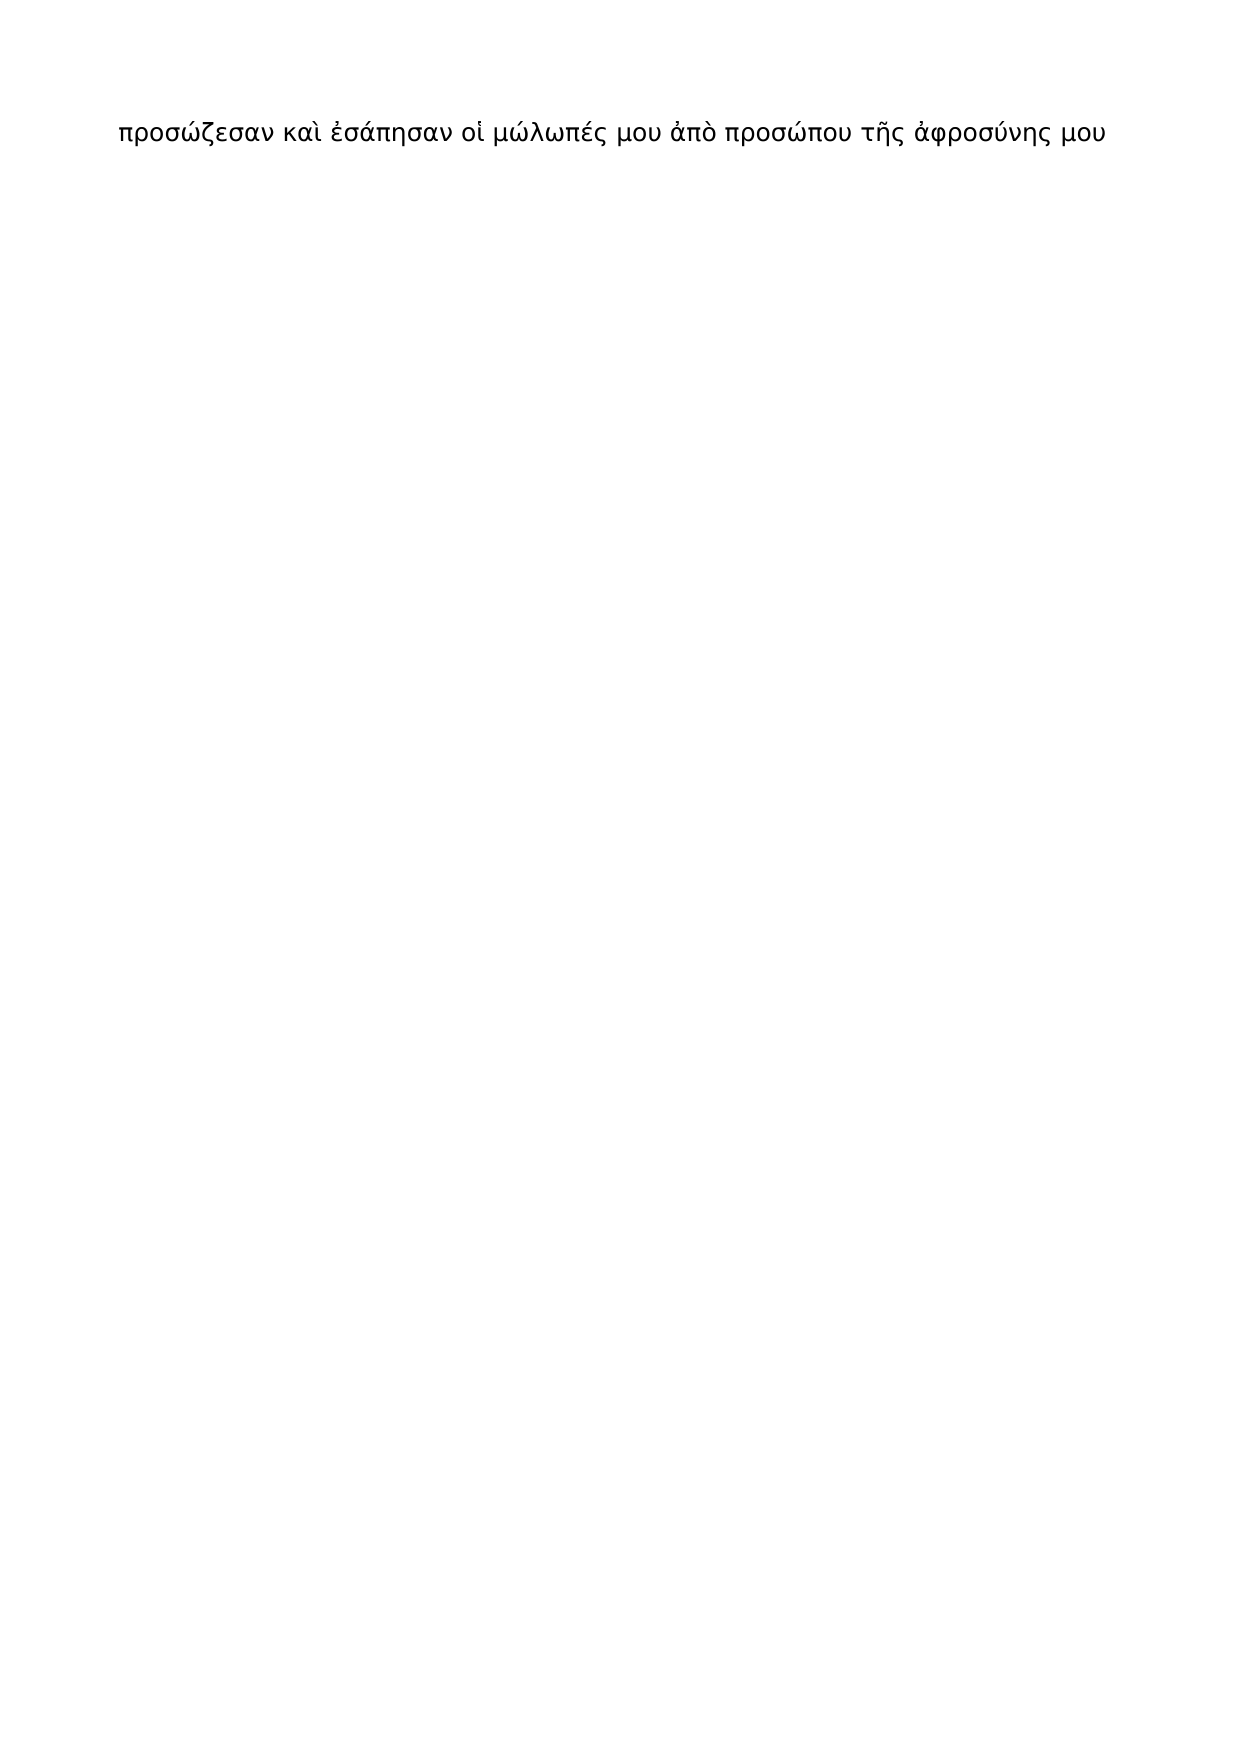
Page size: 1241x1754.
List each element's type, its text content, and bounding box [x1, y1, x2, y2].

text προσώζεσαν καὶ ἐσάπησαν οἱ μώλωπές μου ἀπὸ προσώπου τῆς ἀφροσύνης μου [118, 118, 1122, 147]
